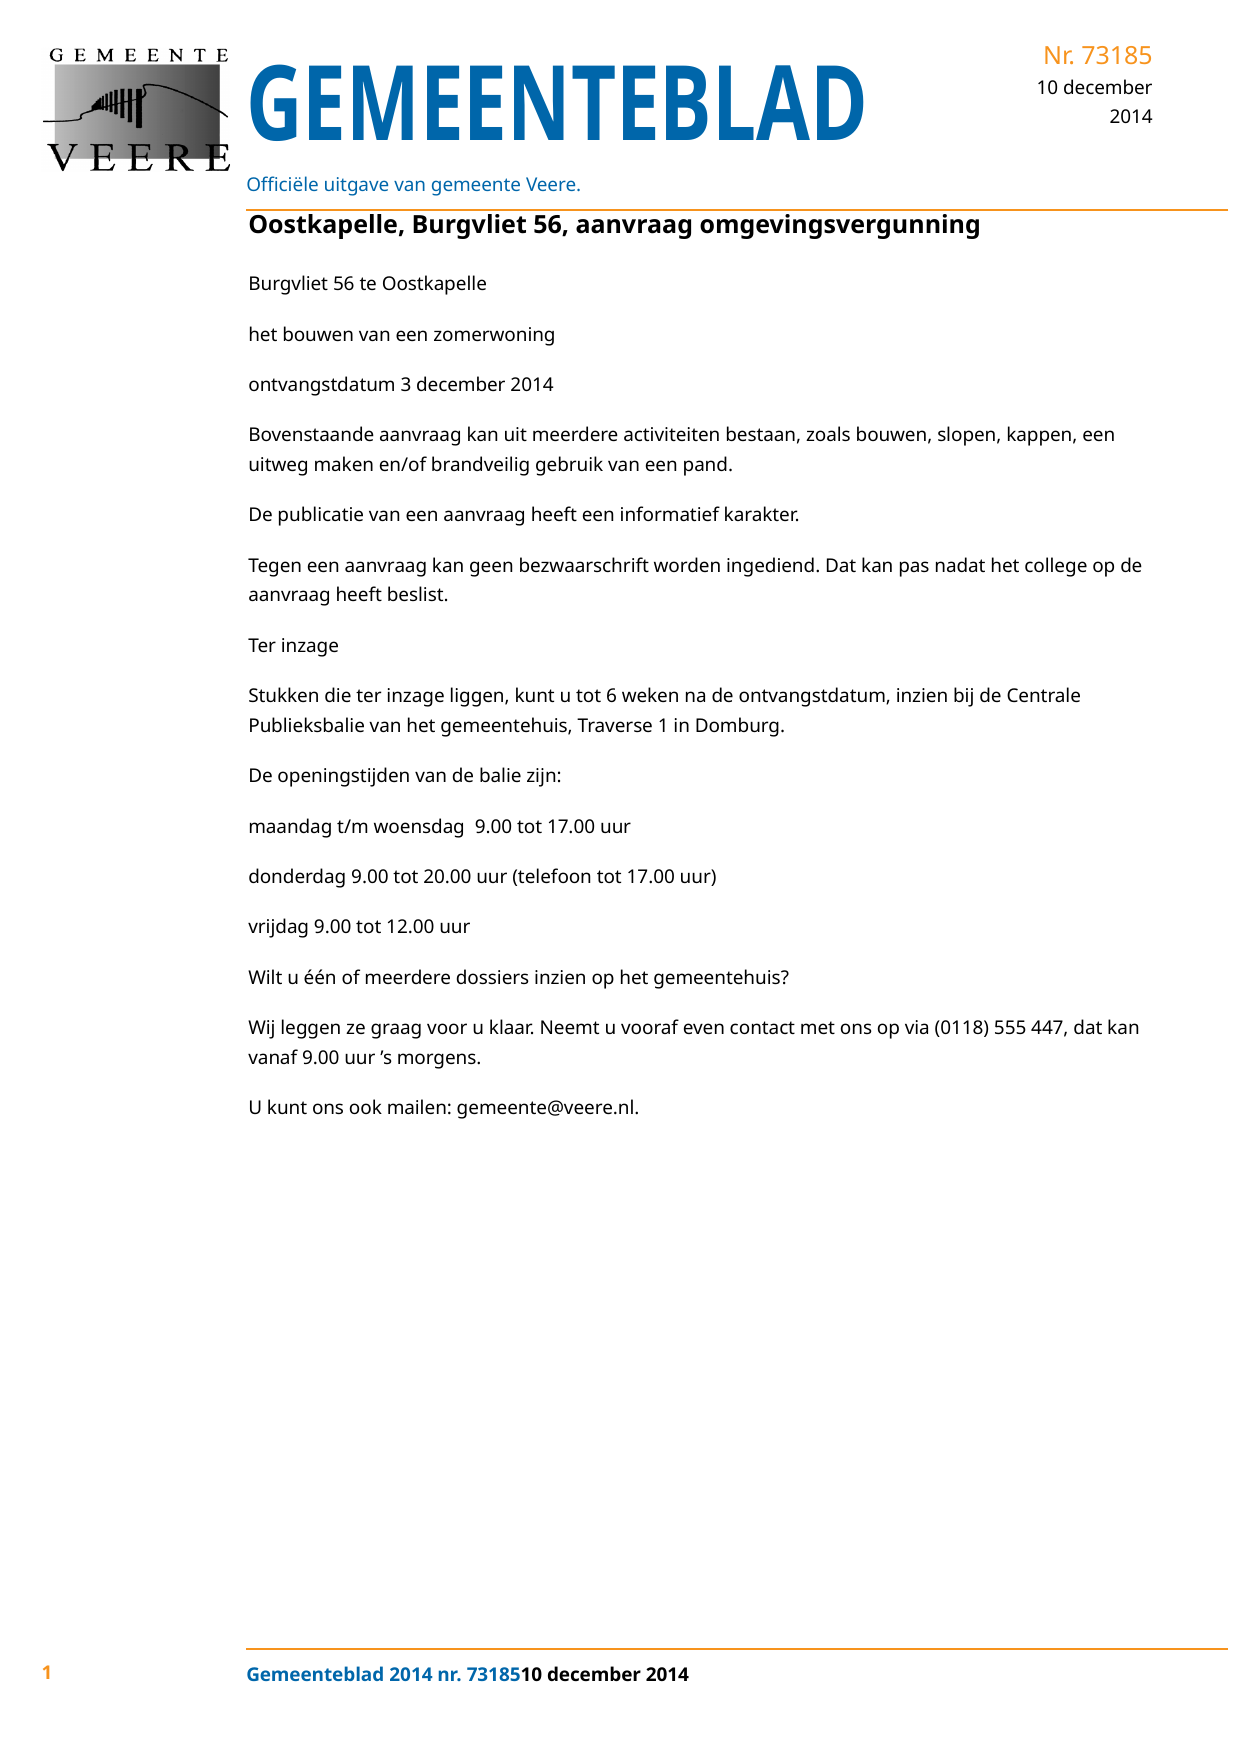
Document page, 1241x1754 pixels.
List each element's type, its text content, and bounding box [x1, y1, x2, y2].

text U kunt ons ook mailen: gemeente@veere.nl. [248, 1094, 1152, 1120]
text Burgvliet 56 te Oostkapelle [248, 270, 1152, 296]
text Wij leggen ze graag voor u klaar. Neemt u vooraf even contact met ons op via (0118) 555 447, dat kan vanaf 9.00 uur ’s morgens. [248, 1014, 1152, 1070]
text ontvangstdatum 3 december 2014 [248, 371, 1152, 397]
text De publicatie van een aanvraag heeft een informatief karakter. [248, 502, 1152, 527]
text Oostkapelle, Burgvliet 56, aanvraag omgevingsvergunning [248, 211, 1152, 241]
text De openingstijden van de balie zijn: [248, 762, 1152, 788]
picture [41, 47, 231, 172]
text maandag t/m woensdag 9.00 tot 17.00 uur [248, 813, 1152, 838]
text Bovenstaande aanvraag kan uit meerdere activiteiten bestaan, zoals bouwen, slopen, kappen, een uitweg maken en/of brandveilig gebruik van een pand. [248, 422, 1152, 477]
text het bouwen van een zomerwoning [248, 321, 1152, 346]
text Wilt u één of meerdere dossiers inzien op het gemeentehuis? [248, 964, 1152, 990]
text donderdag 9.00 tot 20.00 uur (telefoon tot 17.00 uur) [248, 863, 1152, 889]
text Tegen een aanvraag kan geen bezwaarschrift worden ingediend. Dat kan pas nadat het college op de aanvraag heeft beslist. [248, 552, 1152, 607]
text Stukken die ter inzage liggen, kunt u tot 6 weken na de ontvangstdatum, inzien bij de Centrale Publieksbalie van het gemeentehuis, Traverse 1 in Domburg. [248, 682, 1152, 738]
text Ter inzage [248, 632, 1152, 658]
text vrijdag 9.00 tot 12.00 uur [248, 914, 1152, 939]
